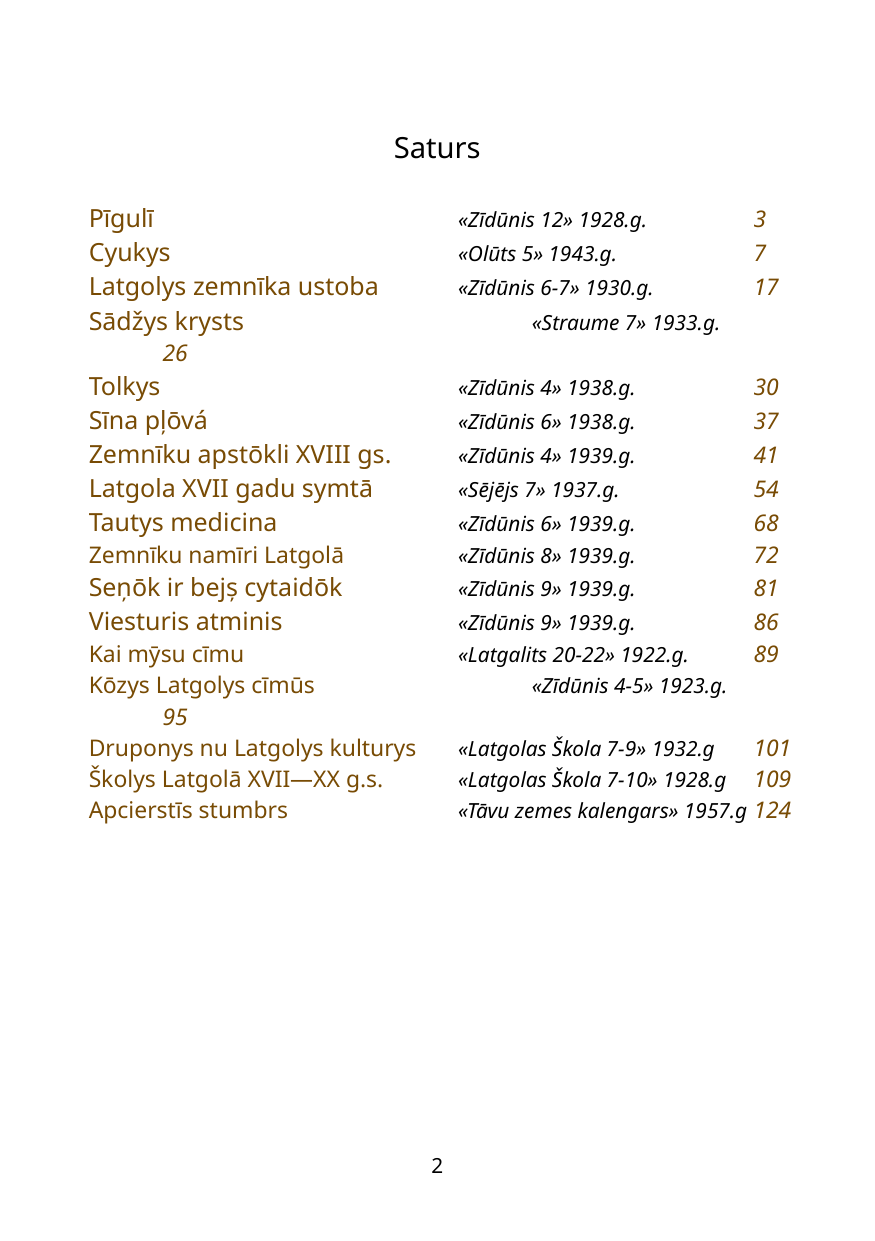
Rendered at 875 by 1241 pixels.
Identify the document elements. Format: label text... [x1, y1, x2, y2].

text Latgolys zemnīka ustoba «Zīdūnis 6-7» 1930.g. 16 [88, 269, 815, 303]
text Kai mȳsu cīmu «Latgalits 20-22» 1922.g. 86 [88, 638, 815, 669]
text Apcierstīs stumbrs «Tāvu zemes kalengars» 1957.g 120 [88, 794, 815, 826]
text Sādžys krysts «Straume 7» 1933.g. 25 [88, 303, 815, 368]
text Latgola XVII gadu symtā «Sējējs 7» 1937.g. 52 [88, 471, 815, 505]
text Školys Latgolā XVII—XX g.s. «Latgolas Škola 7-10» 1928.g 105 [88, 763, 815, 794]
text Seņōk ir bejș cytaidōk «Zīdūnis 9» 1939.g. 78 [88, 570, 815, 604]
text Druponys nu Latgolys kulturys «Latgolas Škola 7-9» 1932.g 97 [88, 732, 815, 763]
text Kōzys Latgolys cīmūs «Zīdūnis 4-5» 1923.g. 91 [88, 669, 815, 732]
text Tolkys «Zīdūnis 4» 1938.g. 29 [88, 368, 815, 402]
text Viesturis atminis «Zīdūnis 9» 1939.g. 83 [88, 604, 815, 638]
text Cyukys «Olūts 5» 1943.g. 7 [88, 235, 815, 269]
text Pīgulī «Zīdūnis 12» 1928.g. 3 [88, 201, 815, 235]
text Sīna pļōvá «Zīdūnis 6» 1938.g. 35 [88, 402, 815, 437]
text Tautys medicina «Zīdūnis 6» 1939.g. 65 [88, 505, 815, 539]
text Zemnīku apstōkli XVIII gs. «Zīdūnis 4» 1939.g. 39 [88, 437, 815, 471]
text Saturs [59, 127, 815, 167]
text Zemnīku namīri Latgolā «Zīdūnis 8» 1939.g. 69 [88, 539, 815, 570]
